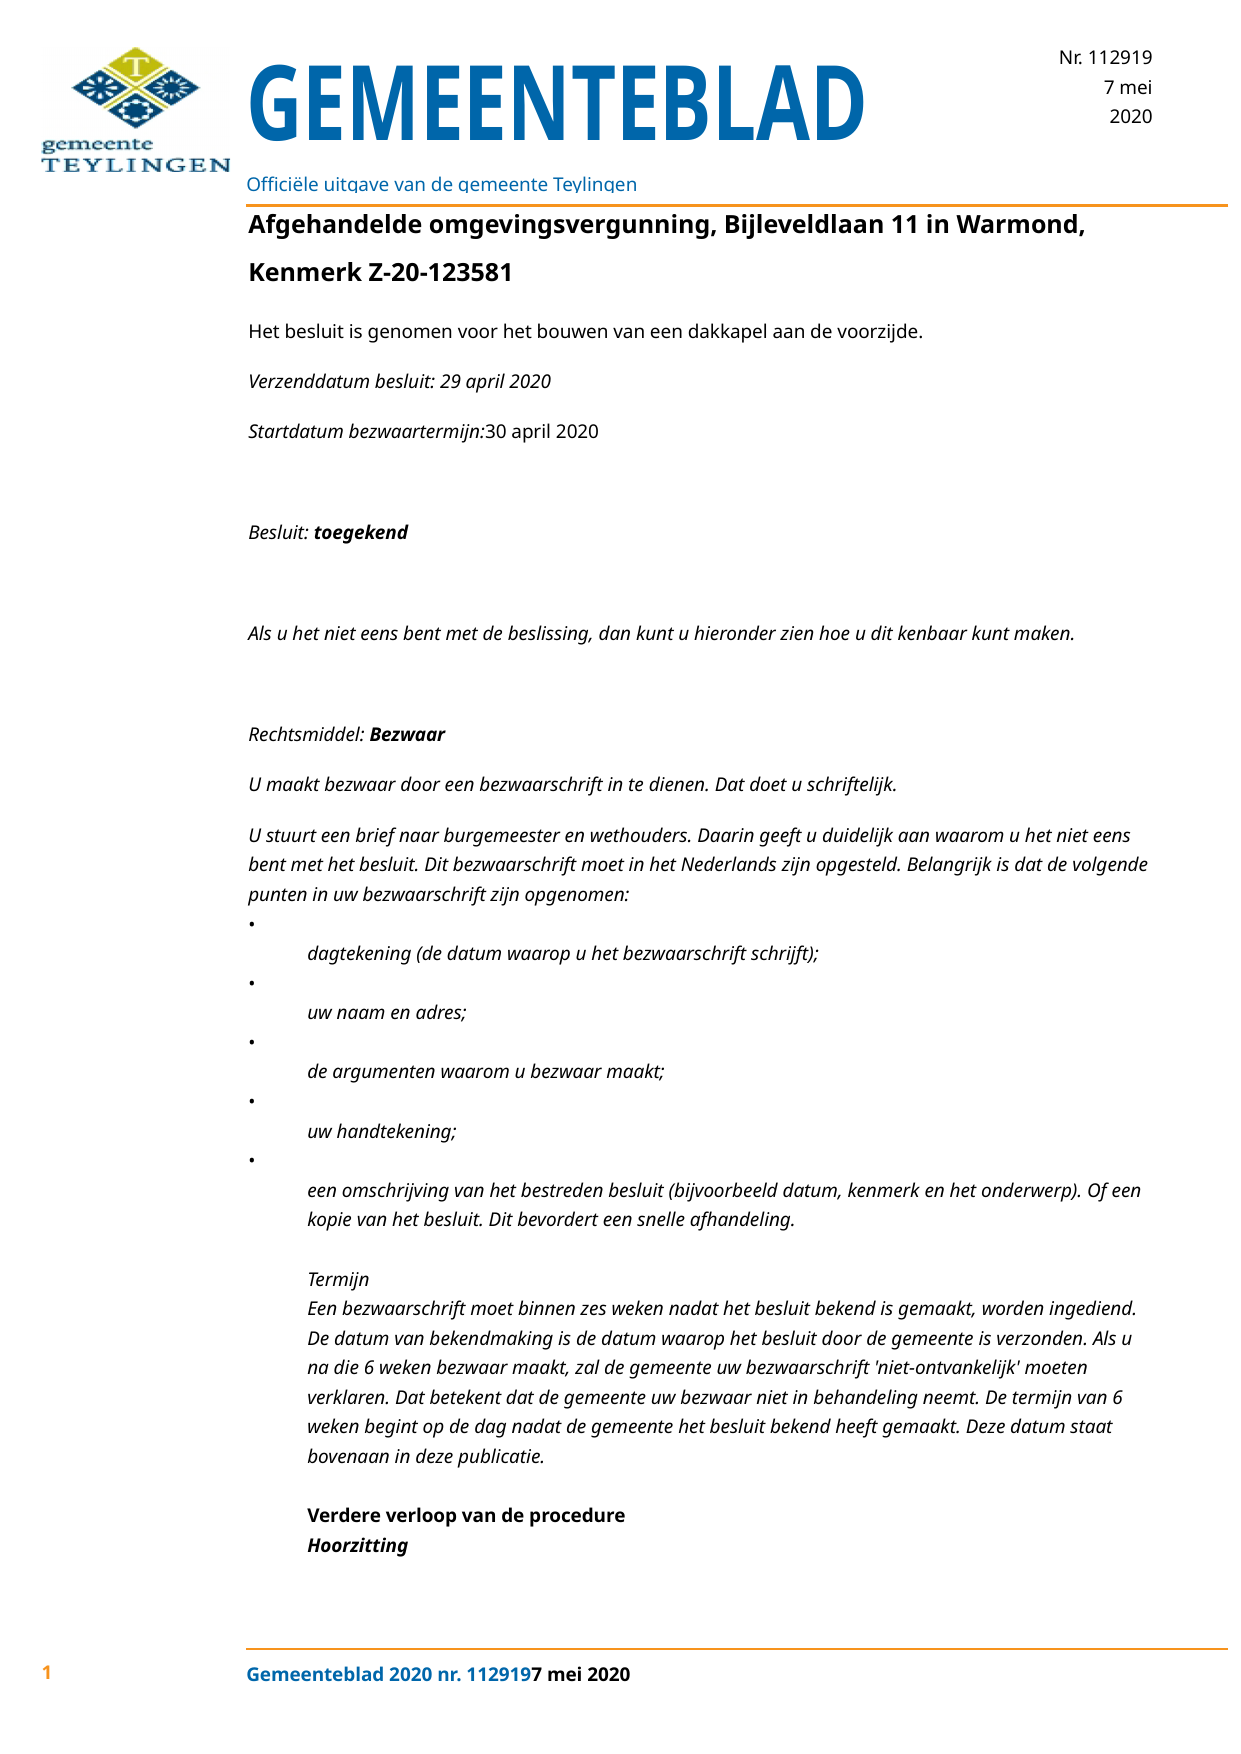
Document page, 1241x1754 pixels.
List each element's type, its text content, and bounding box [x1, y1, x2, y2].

text Afgehandelde omgevingsvergunning, Bijleveldlaan 11 in Warmond, Kenmerk Z-20-123581 [248, 207, 1152, 288]
text Verzenddatum besluit: 29 april 2020 [248, 368, 1152, 394]
text U stuurt een brief naar burgemeester en wethouders. Daarin geeft u duidelijk aan waarom u het niet eens bent met het besluit. Dit bezwaarschrift moet in het Nederlands zijn opgesteld. Belangrijk is dat de volgende punten in uw bezwaarschrift zijn opgenomen: [248, 822, 1152, 907]
list de argumenten waarom u bezwaar maakt; [248, 1059, 1152, 1084]
text Rechtsmiddel: Bezwaar [248, 721, 1152, 747]
text U maakt bezwaar door een bezwaarschrift in te dienen. Dat doet u schriftelijk. [248, 772, 1152, 797]
picture [41, 47, 231, 172]
list Verdere verloop van de procedure [248, 1502, 1152, 1528]
text Besluit: toegekend [248, 519, 1152, 545]
text Als u het niet eens bent met de beslissing, dan kunt u hieronder zien hoe u dit kenbaar kunt maken. [248, 620, 1152, 646]
list uw handtekening; [248, 1118, 1152, 1144]
list Een bezwaarschrift moet binnen zes weken nadat het besluit bekend is gemaakt, worden ingediend. De datum van bekendmaking is de datum waarop het besluit door de gemeente is verzonden. Als u na die 6 weken bezwaar maakt, zal de gemeente uw bezwaarschrift 'niet-ontvankelijk' moeten verklaren. Dat betekent dat de gemeente uw bezwaar niet in behandeling neemt. De termijn van 6 weken begint op de dag nadat de gemeente het besluit bekend heeft gemaakt. Deze datum staat bovenaan in deze publicatie. [248, 1295, 1152, 1469]
text Het besluit is genomen voor het bouwen van een dakkapel aan de voorzijde. [248, 318, 1152, 344]
text Startdatum bezwaartermijn:30 april 2020 [248, 419, 1152, 444]
list dagtekening (de datum waarop u het bezwaarschrift schrijft); [248, 940, 1152, 966]
list een omschrijving van het bestreden besluit (bijvoorbeeld datum, kenmerk en het onderwerp). Of een kopie van het besluit. Dit bevordert een snelle afhandeling. [248, 1177, 1152, 1232]
list uw naam en adres; [248, 999, 1152, 1025]
list Termijn [248, 1266, 1152, 1292]
list Hoorzitting [248, 1532, 1152, 1558]
